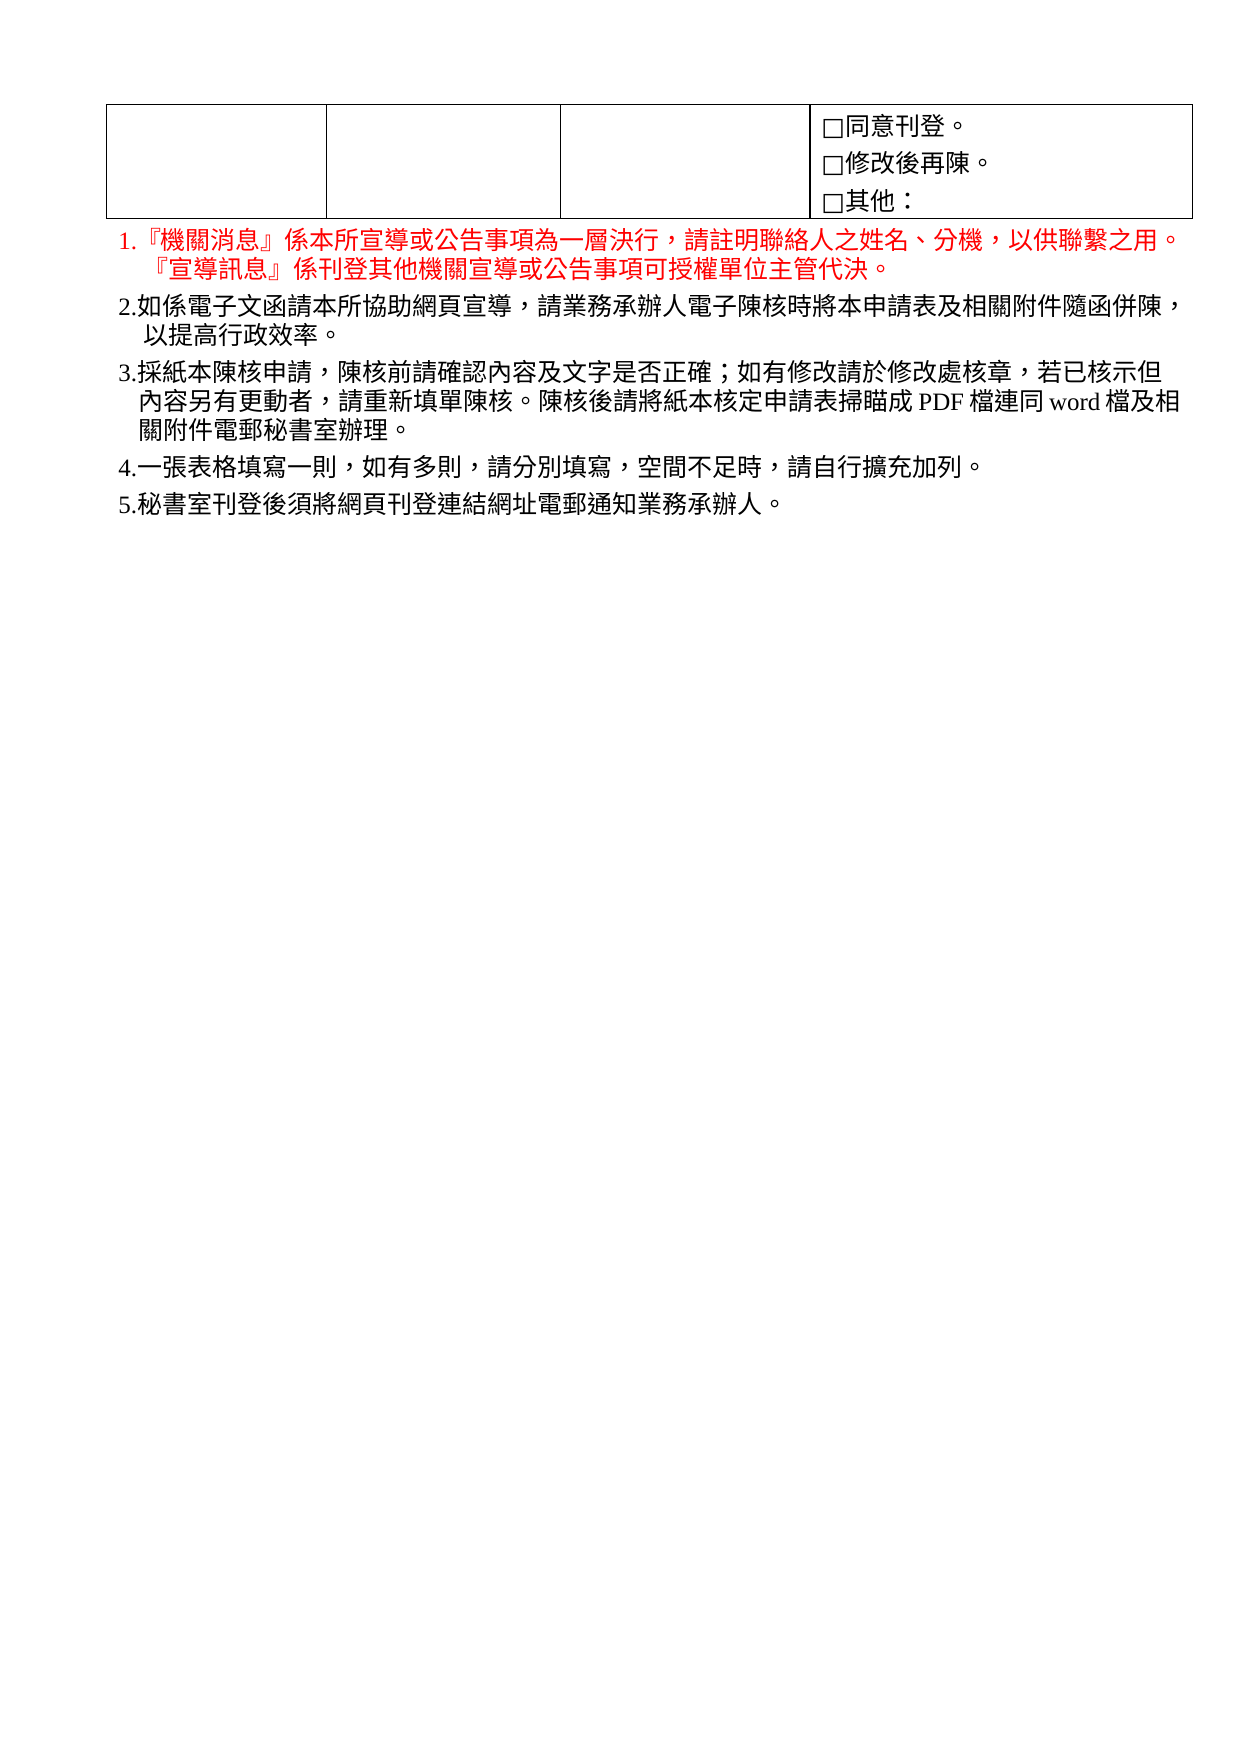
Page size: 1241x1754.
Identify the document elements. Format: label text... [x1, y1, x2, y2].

table_cell [561, 105, 809, 218]
text 4.一張表格填寫一則，如有多則，請分別填寫，空間不足時，請自行擴充加列。 [118, 453, 1181, 482]
table_cell □同意刊登。 □修改後再陳。 □其他： [811, 105, 1192, 218]
table_cell [327, 105, 560, 218]
text 3.採紙本陳核申請，陳核前請確認內容及文字是否正確；如有修改請於修改處核章，若已核示但內容另有更動者，請重新填單陳核。陳核後請將紙本核定申請表掃瞄成PDF檔連同word檔及相關附件電郵秘書室辦理。 [118, 358, 1181, 446]
text 1.『機關消息』係本所宣導或公告事項為一層決行，請註明聯絡人之姓名、分機，以供聯繫之用。『宣導訊息』係刊登其他機關宣導或公告事項可授權單位主管代決。 [118, 226, 1181, 285]
table_cell [107, 105, 326, 218]
text 2.如係電子文函請本所協助網頁宣導，請業務承辦人電子陳核時將本申請表及相關附件隨函併陳，以提高行政效率。 [118, 292, 1181, 351]
text 5.秘書室刊登後須將網頁刊登連結網址電郵通知業務承辦人。 [118, 490, 1181, 519]
